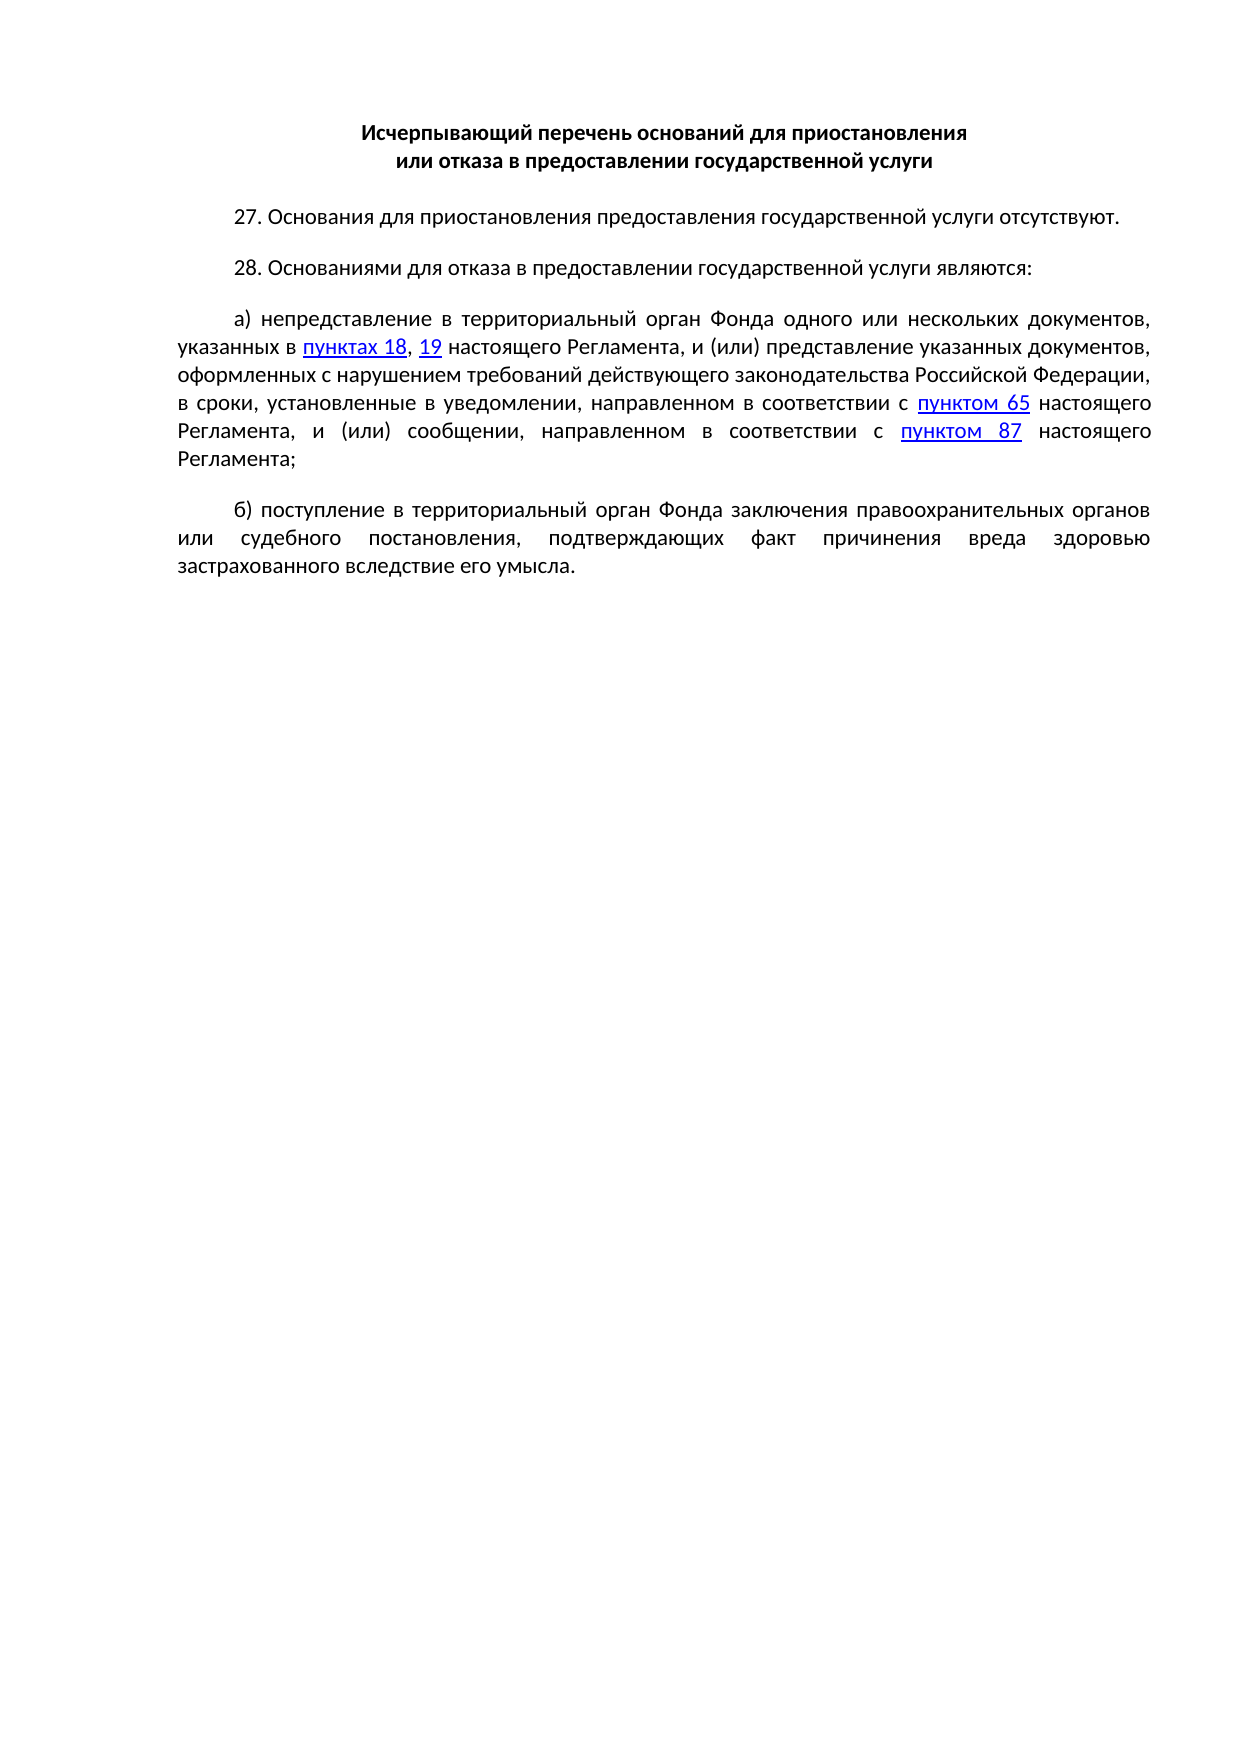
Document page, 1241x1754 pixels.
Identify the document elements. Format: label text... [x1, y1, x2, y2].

subtitle Исчерпывающий перечень оснований для приостановления [177, 118, 1152, 146]
text б) поступление в территориальный орган Фонда заключения правоохранительных органов или судебного постановления, подтверждающих факт причинения вреда здоровью застрахованного вследствие его умысла. [177, 495, 1152, 579]
text 27. Основания для приостановления предоставления государственной услуги отсутствуют. [177, 202, 1152, 230]
text а) непредставление в территориальный орган Фонда одного или нескольких документов, указанных в пунктах 18, 19 настоящего Регламента, и (или) представление указанных документов, оформленных с нарушением требований действующего законодательства Российской Федерации, в сроки, установленные в уведомлении, направленном в соответствии с пунктом 65 настоящего Регламента, и (или) сообщении, направленном в соответствии с пунктом 87 настоящего Регламента; [177, 304, 1152, 472]
text 28. Основаниями для отказа в предоставлении государственной услуги являются: [177, 253, 1152, 281]
text или отказа в предоставлении государственной услуги [177, 146, 1152, 174]
